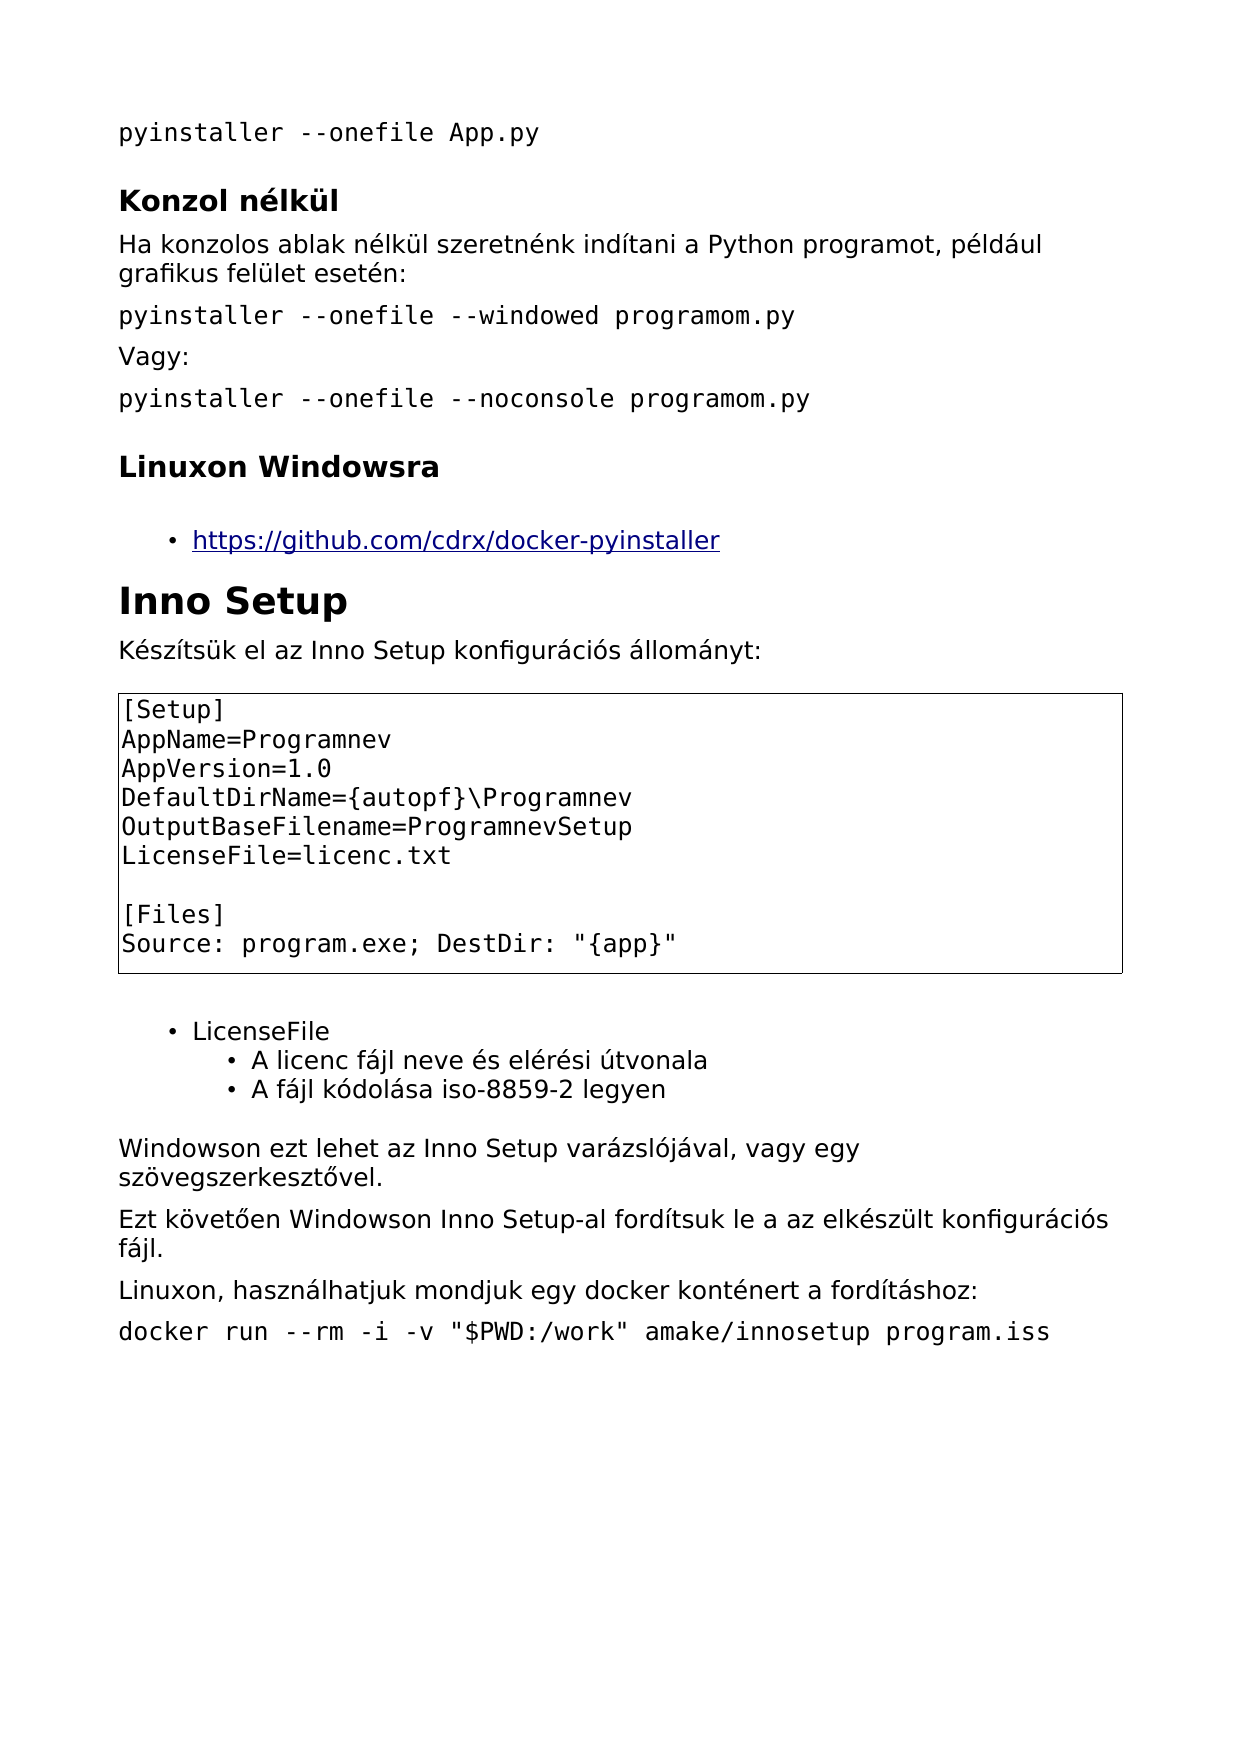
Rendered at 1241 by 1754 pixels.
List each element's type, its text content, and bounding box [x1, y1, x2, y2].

list LicenseFile [177, 1017, 1122, 1046]
text docker run --rm -i -v "$PWD:/work" amake/innosetup program.iss [118, 1317, 1122, 1347]
text Ha konzolos ablak nélkül szeretnénk indítani a Python programot, például grafikus felület esetén: [118, 231, 1122, 289]
list https://github.com/cdrx/docker-pyinstaller [177, 526, 1122, 555]
list A licenc fájl neve és elérési útvonala [236, 1046, 1122, 1076]
text pyinstaller --onefile App.py [118, 118, 1122, 147]
list A fájl kódolása iso-8859-2 legyen [236, 1076, 1122, 1105]
text pyinstaller --onefile --noconsole programom.py [118, 384, 1122, 413]
subtitle Konzol nélkül [118, 184, 1122, 218]
text Vagy: [118, 342, 1122, 371]
text pyinstaller --onefile --windowed programom.py [118, 301, 1122, 331]
text Ezt követően Windowson Inno Setup-al fordítsuk le a az elkészült konfigurációs fájl. [118, 1205, 1122, 1263]
text Linuxon, használhatjuk mondjuk egy docker konténert a fordításhoz: [118, 1276, 1122, 1305]
subtitle Inno Setup [118, 580, 1122, 624]
text Készítsük el az Inno Setup konfigurációs állományt: [118, 636, 1122, 665]
table_header [Setup] AppName=Programnev AppVersion=1.0 DefaultDirName={autopf}\Programnev OutputBaseFilename=ProgramnevSetup LicenseFile=licenc.txt [Files] Source: program.exe; DestDir: "{app}" [119, 694, 1122, 973]
text Windowson ezt lehet az Inno Setup varázslójával, vagy egy szövegszerkesztővel. [118, 1134, 1122, 1192]
subtitle Linuxon Windowsra [118, 450, 1122, 484]
